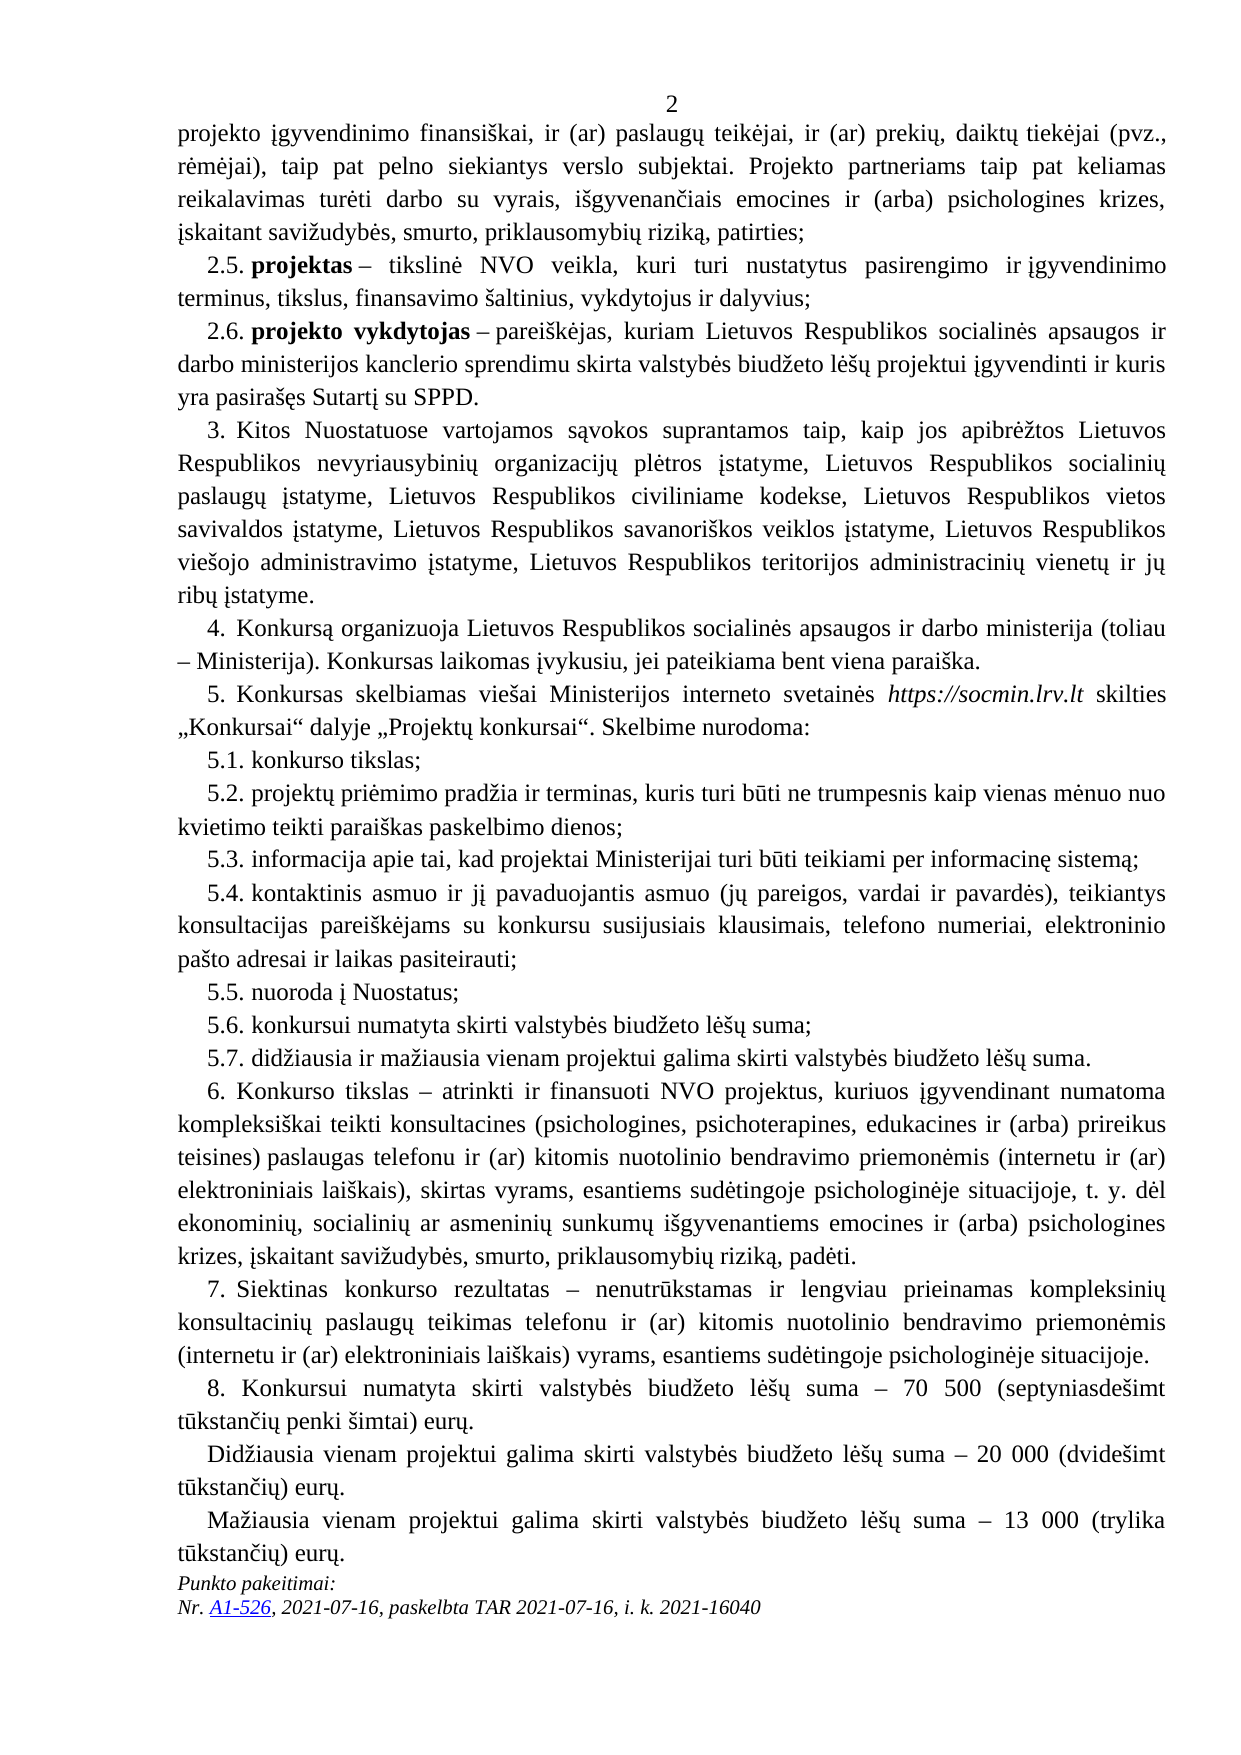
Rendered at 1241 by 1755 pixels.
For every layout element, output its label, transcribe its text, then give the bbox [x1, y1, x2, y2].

text 5. Konkursas skelbiamas viešai Ministerijos interneto svetainės https://socmin.lrv.lt skilties „Konkursai“ dalyje „Projektų konkursai“. Skelbime nurodoma: [177, 679, 1167, 741]
text 2.6. projekto vykdytojas – pareiškėjas, kuriam Lietuvos Respublikos socialinės apsaugos ir darbo ministerijos kanclerio sprendimu skirta valstybės biudžeto lėšų projektui įgyvendinti ir kuris yra pasirašęs Sutartį su SPPD. [177, 316, 1167, 411]
text 2.5. projektas – tikslinė NVO veikla, kuri turi nustatytus pasirengimo ir įgyvendinimo terminus, tikslus, finansavimo šaltinius, vykdytojus ir dalyvius; [177, 250, 1167, 312]
text 6. Konkurso tikslas – atrinkti ir finansuoti NVO projektus, kuriuos įgyvendinant numatoma kompleksiškai teikti konsultacines (psichologines, psichoterapines, edukacines ir (arba) prireikus teisines) paslaugas telefonu ir (ar) kitomis nuotolinio bendravimo priemonėmis (internetu ir (ar) elektroniniais laiškais), skirtas vyrams, esantiems sudėtingoje psichologinėje situacijoje, t. y. dėl ekonominių, socialinių ar asmeninių sunkumų išgyvenantiems emocines ir (arba) psichologines krizes, įskaitant savižudybės, smurto, priklausomybių riziką, padėti. [177, 1076, 1167, 1269]
text Nr. A1-526, 2021-07-16, paskelbta TAR 2021-07-16, i. k. 2021-16040 [177, 1595, 1167, 1619]
text 3. Kitos Nuostatuose vartojamos sąvokos suprantamos taip, kaip jos apibrėžtos Lietuvos Respublikos nevyriausybinių organizacijų plėtros įstatyme, Lietuvos Respublikos socialinių paslaugų įstatyme, Lietuvos Respublikos civiliniame kodekse, Lietuvos Respublikos vietos savivaldos įstatyme, Lietuvos Respublikos savanoriškos veiklos įstatyme, Lietuvos Respublikos viešojo administravimo įstatyme, Lietuvos Respublikos teritorijos administracinių vienetų ir jų ribų įstatyme. [177, 415, 1167, 609]
text 5.2. projektų priėmimo pradžia ir terminas, kuris turi būti ne trumpesnis kaip vienas mėnuo nuo kvietimo teikti paraiškas paskelbimo dienos; [177, 778, 1167, 840]
text Didžiausia vienam projektui galima skirti valstybės biudžeto lėšų suma – 20 000 (dvidešimt tūkstančių) eurų. [177, 1439, 1167, 1501]
text projekto įgyvendinimo finansiškai, ir (ar) paslaugų teikėjai, ir (ar) prekių, daiktų tiekėjai (pvz., rėmėjai), taip pat pelno siekiantys verslo subjektai. Projekto partneriams taip pat keliamas reikalavimas turėti darbo su vyrais, išgyvenančiais emocines ir (arba) psichologines krizes, įskaitant savižudybės, smurto, priklausomybių riziką, patirties; [177, 118, 1167, 246]
text Punkto pakeitimai: [177, 1571, 1167, 1595]
text 8. Konkursui numatyta skirti valstybės biudžeto lėšų suma – 70 500 (septyniasdešimt tūkstančių penki šimtai) eurų. [177, 1373, 1167, 1435]
text Mažiausia vienam projektui galima skirti valstybės biudžeto lėšų suma – 13 000 (trylika tūkstančių) eurų. [177, 1505, 1167, 1567]
text 5.6. konkursui numatyta skirti valstybės biudžeto lėšų suma; [177, 1010, 1167, 1038]
text 7. Siektinas konkurso rezultatas – nenutrūkstamas ir lengviau prieinamas kompleksinių konsultacinių paslaugų teikimas telefonu ir (ar) kitomis nuotolinio bendravimo priemonėmis (internetu ir (ar) elektroniniais laiškais) vyrams, esantiems sudėtingoje psichologinėje situacijoje. [177, 1274, 1167, 1369]
text 5.3. informacija apie tai, kad projektai Ministerijai turi būti teikiami per informacinę sistemą; [177, 844, 1167, 873]
text 5.5. nuoroda į Nuostatus; [177, 977, 1167, 1005]
text 4. Konkursą organizuoja Lietuvos Respublikos socialinės apsaugos ir darbo ministerija (toliau – Ministerija). Konkursas laikomas įvykusiu, jei pateikiama bent viena paraiška. [177, 613, 1167, 675]
text 5.4. kontaktinis asmuo ir jį pavaduojantis asmuo (jų pareigos, vardai ir pavardės), teikiantys konsultacijas pareiškėjams su konkursu susijusiais klausimais, telefono numeriai, elektroninio pašto adresai ir laikas pasiteirauti; [177, 878, 1167, 972]
text 5.1. konkurso tikslas; [177, 746, 1167, 774]
text 5.7. didžiausia ir mažiausia vienam projektui galima skirti valstybės biudžeto lėšų suma. [177, 1043, 1167, 1071]
